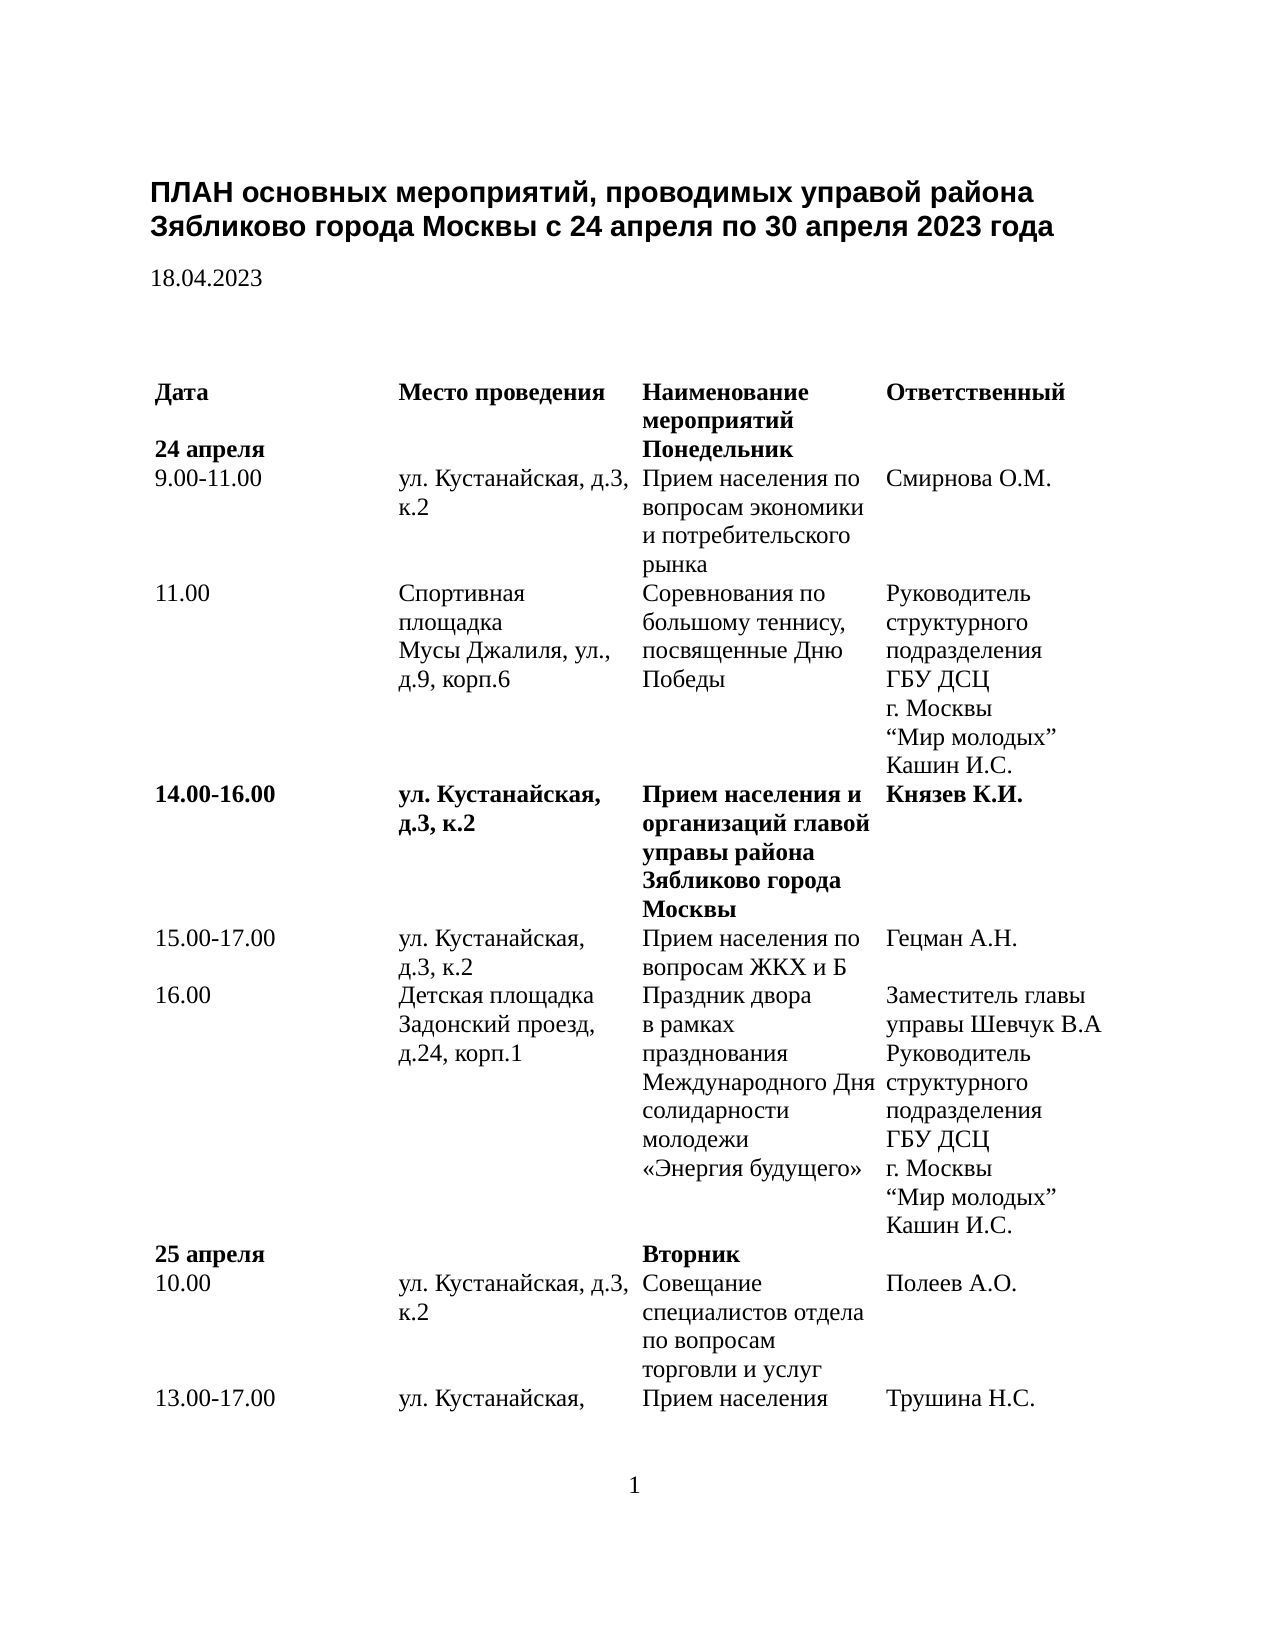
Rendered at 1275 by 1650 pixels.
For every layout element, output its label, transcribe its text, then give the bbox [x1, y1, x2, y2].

text 18.04.2023 [150, 263, 1125, 292]
table_cell [881, 1239, 1125, 1268]
table_cell ул. Кустанайская, [394, 1383, 637, 1412]
table_header Дата [150, 377, 394, 434]
table_cell 15.00-17.00 [150, 923, 394, 980]
table_cell 25 апреля [150, 1239, 394, 1268]
table_cell Полеев А.О. [881, 1268, 1125, 1383]
table_cell Соревнования по большому теннису, посвященные Дню Победы [638, 578, 881, 779]
table_cell ул. Кустанайская, д.3, к.2 [394, 779, 637, 923]
table_cell Прием населения [638, 1383, 881, 1412]
table_cell [394, 1239, 637, 1268]
table_cell Спортивная площадка Мусы Джалиля, ул., д.9, корп.6 [394, 578, 637, 779]
table_cell ул. Кустанайская, д.3, к.2 [394, 1268, 637, 1383]
table_cell 16.00 [150, 980, 394, 1239]
table_cell ул. Кустанайская, д.3, к.2 [394, 463, 637, 578]
table_cell 13.00-17.00 [150, 1383, 394, 1412]
table_cell Заместитель главы управы Шевчук В.А Руководитель структурного подразделения ГБУ ДСЦ г. Москвы “Мир молодых” Кашин И.С. [881, 980, 1125, 1239]
table_cell 24 апреля [150, 434, 394, 463]
table_cell ул. Кустанайская, д.3, к.2 [394, 923, 637, 980]
table_header Наименование мероприятий [638, 377, 881, 434]
table_cell Смирнова О.М. [881, 463, 1125, 578]
table_header Ответственный [881, 377, 1125, 434]
table_cell Вторник [638, 1239, 881, 1268]
table_cell 14.00-16.00 [150, 779, 394, 923]
table_cell Праздник двора в рамках празднования Международного Дня солидарности молодежи «Энергия будущего» [638, 980, 881, 1239]
table_cell Гецман А.Н. [881, 923, 1125, 980]
table_cell Прием населения по вопросам ЖКХ и Б [638, 923, 881, 980]
table_header Место проведения [394, 377, 637, 434]
table_cell [394, 434, 637, 463]
table_cell Руководитель структурного подразделения ГБУ ДСЦ г. Москвы “Мир молодых” Кашин И.С. [881, 578, 1125, 779]
table_cell Понедельник [638, 434, 881, 463]
table_cell Князев К.И. [881, 779, 1125, 923]
table_cell Совещание специалистов отдела по вопросам торговли и услуг [638, 1268, 881, 1383]
table_cell 11.00 [150, 578, 394, 779]
subtitle ПЛАН основных мероприятий, проводимых управой района Зябликово города Москвы с 24 апреля по 30 апреля 2023 года [150, 175, 1125, 242]
table_cell Прием населения по вопросам экономики и потребительского рынка [638, 463, 881, 578]
table_cell Детская площадка Задонский проезд, д.24, корп.1 [394, 980, 637, 1239]
table_cell Трушина Н.С. [881, 1383, 1125, 1412]
table_cell Прием населения и организаций главой управы района Зябликово города Москвы [638, 779, 881, 923]
table_cell 9.00-11.00 [150, 463, 394, 578]
table_cell 10.00 [150, 1268, 394, 1383]
table_cell [881, 434, 1125, 463]
